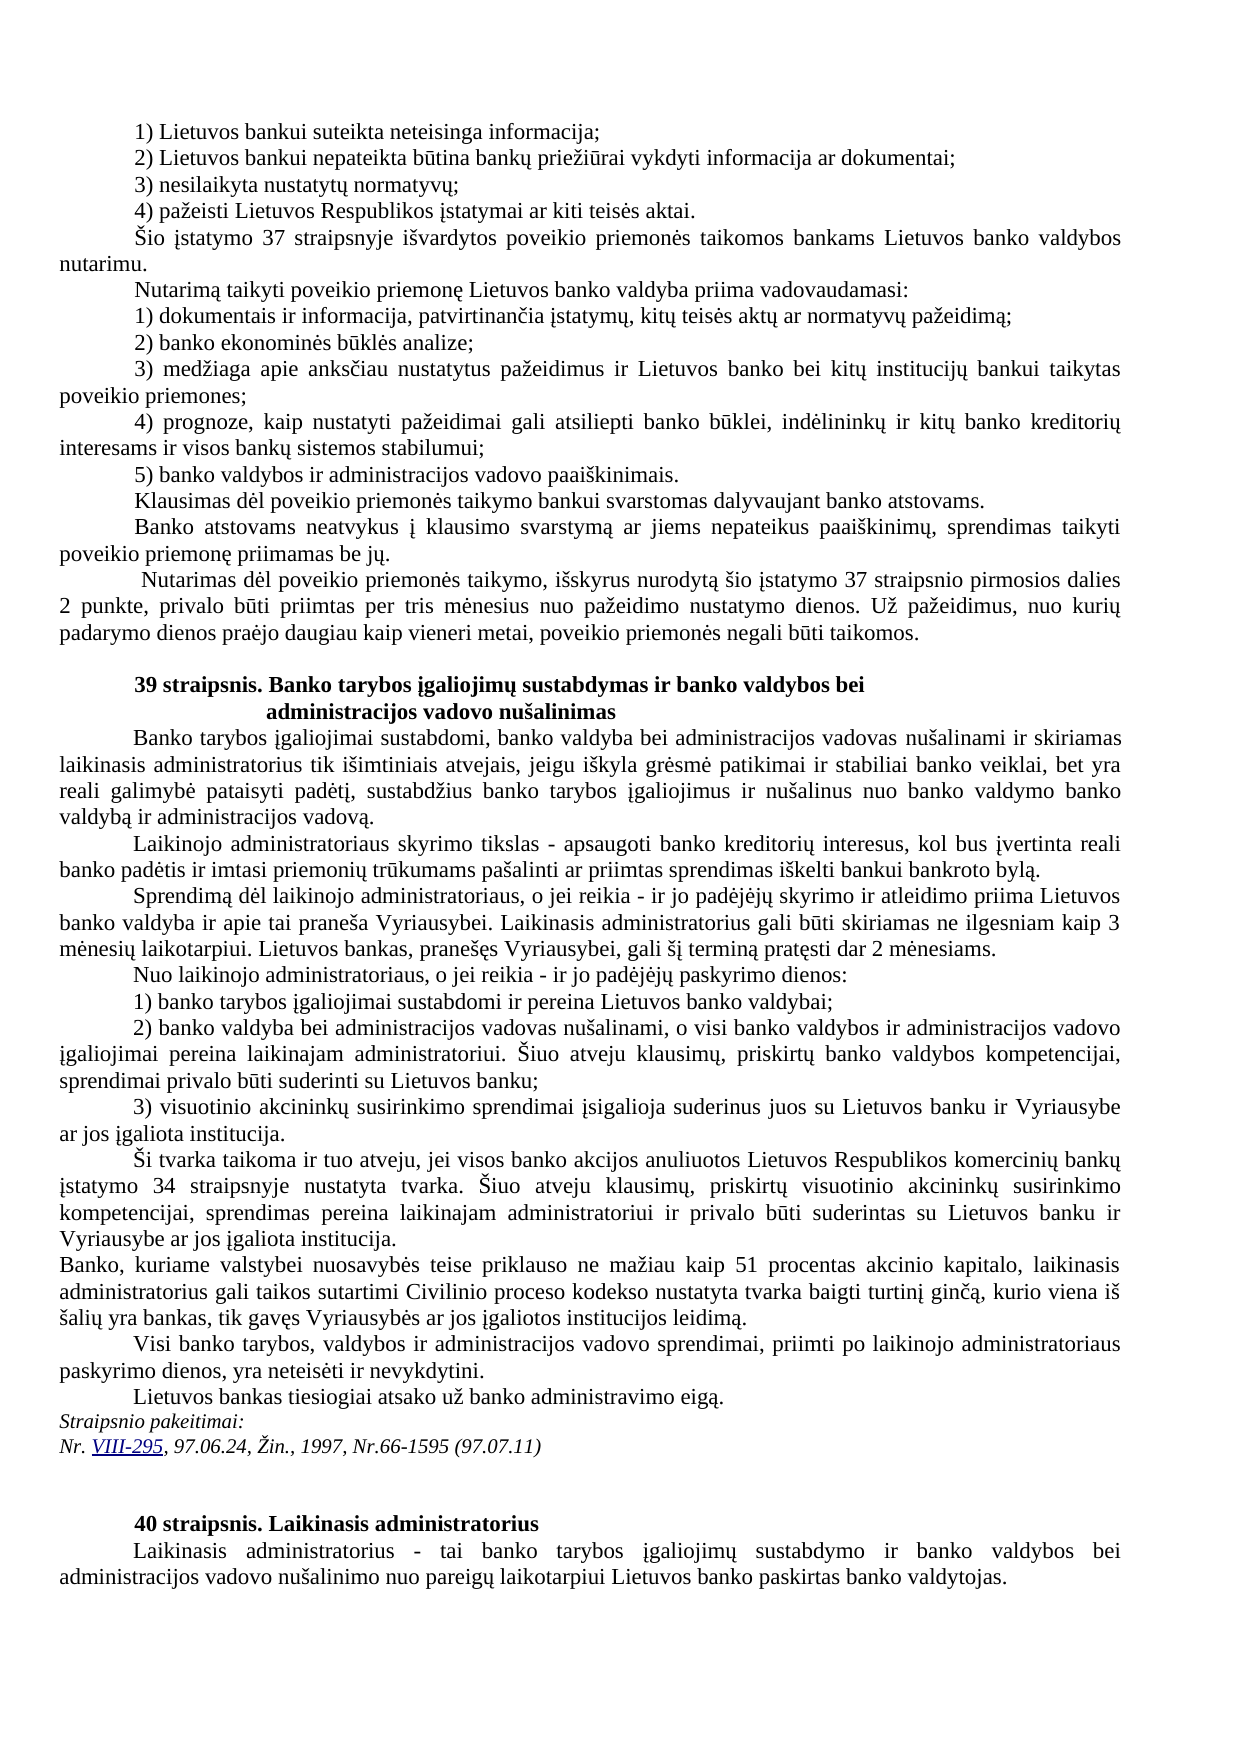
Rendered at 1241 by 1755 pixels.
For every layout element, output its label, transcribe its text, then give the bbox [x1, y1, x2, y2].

text 4) prognoze, kaip nustatyti pažeidimai gali atsiliepti banko būklei, indėlininkų ir kitų banko kreditorių interesams ir visos bankų sistemos stabilumui; [59, 408, 1122, 461]
text 1) dokumentais ir informacija, patvirtinančia įstatymų, kitų teisės aktų ar normatyvų pažeidimą; [59, 303, 1122, 329]
text 2) banko ekonominės būklės analize; [59, 329, 1122, 355]
text 4) pažeisti Lietuvos Respublikos įstatymai ar kiti teisės aktai. [59, 197, 1122, 223]
text 3) medžiaga apie anksčiau nustatytus pažeidimus ir Lietuvos banko bei kitų institucijų bankui taikytas poveikio priemones; [59, 355, 1122, 408]
text Straipsnio pakeitimai: [59, 1409, 1122, 1433]
text 2) banko valdyba bei administracijos vadovas nušalinami, o visi banko valdybos ir administracijos vadovo įgaliojimai pereina laikinajam administratoriui. Šiuo atveju klausimų, priskirtų banko valdybos kompetencijai, sprendimai privalo būti suderinti su Lietuvos banku; [59, 1014, 1122, 1093]
text 3) nesilaikyta nustatytų normatyvų; [59, 171, 1122, 197]
text Nr. VIII-295, 97.06.24, Žin., 1997, Nr.66-1595 (97.07.11) [59, 1433, 1122, 1458]
text Ši tvarka taikoma ir tuo atveju, jei visos banko akcijos anuliuotos Lietuvos Respublikos komercinių bankų įstatymo 34 straipsnyje nustatyta tvarka. Šiuo atveju klausimų, priskirtų visuotinio akcininkų susirinkimo kompetencijai, sprendimas pereina laikinajam administratoriui ir privalo būti suderintas su Lietuvos banku ir Vyriausybe ar jos įgaliota institucija. [59, 1146, 1122, 1251]
text 5) banko valdybos ir administracijos vadovo paaiškinimais. [59, 461, 1122, 487]
text Sprendimą dėl laikinojo administratoriaus, o jei reikia - ir jo padėjėjų skyrimo ir atleidimo priima Lietuvos banko valdyba ir apie tai praneša Vyriausybei. Laikinasis administratorius gali būti skiriamas ne ilgesniam kaip 3 mėnesių laikotarpiui. Lietuvos bankas, pranešęs Vyriausybei, gali šį terminą pratęsti dar 2 mėnesiams. [59, 882, 1122, 961]
text Banko, kuriame valstybei nuosavybės teise priklauso ne mažiau kaip 51 procentas akcinio kapitalo, laikinasis administratorius gali taikos sutartimi Civilinio proceso kodekso nustatyta tvarka baigti turtinį ginčą, kurio viena iš šalių yra bankas, tik gavęs Vyriausybės ar jos įgaliotos institucijos leidimą. [59, 1251, 1122, 1330]
text 40 straipsnis. Laikinasis administratorius [59, 1510, 1122, 1537]
text Nutarimas dėl poveikio priemonės taikymo, išskyrus nurodytą šio įstatymo 37 straipsnio pirmosios dalies 2 punkte, privalo būti priimtas per tris mėnesius nuo pažeidimo nustatymo dienos. Už pažeidimus, nuo kurių padarymo dienos praėjo daugiau kaip vieneri metai, poveikio priemonės negali būti taikomos. [59, 566, 1122, 645]
text Šio įstatymo 37 straipsnyje išvardytos poveikio priemonės taikomos bankams Lietuvos banko valdybos nutarimu. [59, 223, 1122, 276]
text Laikinasis administratorius - tai banko tarybos įgaliojimų sustabdymo ir banko valdybos bei administracijos vadovo nušalinimo nuo pareigų laikotarpiui Lietuvos banko paskirtas banko valdytojas. [59, 1537, 1122, 1589]
text 1) banko tarybos įgaliojimai sustabdomi ir pereina Lietuvos banko valdybai; [59, 988, 1122, 1014]
text Klausimas dėl poveikio priemonės taikymo bankui svarstomas dalyvaujant banko atstovams. [59, 487, 1122, 513]
text Nutarimą taikyti poveikio priemonę Lietuvos banko valdyba priima vadovaudamasi: [59, 276, 1122, 303]
text 1) Lietuvos bankui suteikta neteisinga informacija; [59, 118, 1122, 144]
text administracijos vadovo nušalinimas [209, 698, 1122, 724]
text Visi banko tarybos, valdybos ir administracijos vadovo sprendimai, priimti po laikinojo administratoriaus paskyrimo dienos, yra neteisėti ir nevykdytini. [59, 1330, 1122, 1383]
text 3) visuotinio akcininkų susirinkimo sprendimai įsigalioja suderinus juos su Lietuvos banku ir Vyriausybe ar jos įgaliota institucija. [59, 1093, 1122, 1146]
text Banko tarybos įgaliojimai sustabdomi, banko valdyba bei administracijos vadovas nušalinami ir skiriamas laikinasis administratorius tik išimtiniais atvejais, jeigu iškyla grėsmė patikimai ir stabiliai banko veiklai, bet yra reali galimybė pataisyti padėtį, sustabdžius banko tarybos įgaliojimus ir nušalinus nuo banko valdymo banko valdybą ir administracijos vadovą. [59, 724, 1122, 830]
text 2) Lietuvos bankui nepateikta būtina bankų priežiūrai vykdyti informacija ar dokumentai; [59, 144, 1122, 171]
text Banko atstovams neatvykus į klausimo svarstymą ar jiems nepateikus paaiškinimų, sprendimas taikyti poveikio priemonę priimamas be jų. [59, 513, 1122, 566]
text Lietuvos bankas tiesiogiai atsako už banko administravimo eigą. [59, 1383, 1122, 1409]
text Laikinojo administratoriaus skyrimo tikslas - apsaugoti banko kreditorių interesus, kol bus įvertinta reali banko padėtis ir imtasi priemonių trūkumams pašalinti ar priimtas sprendimas iškelti bankui bankroto bylą. [59, 830, 1122, 882]
text Nuo laikinojo administratoriaus, o jei reikia - ir jo padėjėjų paskyrimo dienos: [59, 961, 1122, 988]
text 39 straipsnis. Banko tarybos įgaliojimų sustabdymas ir banko valdybos bei [59, 672, 1122, 698]
